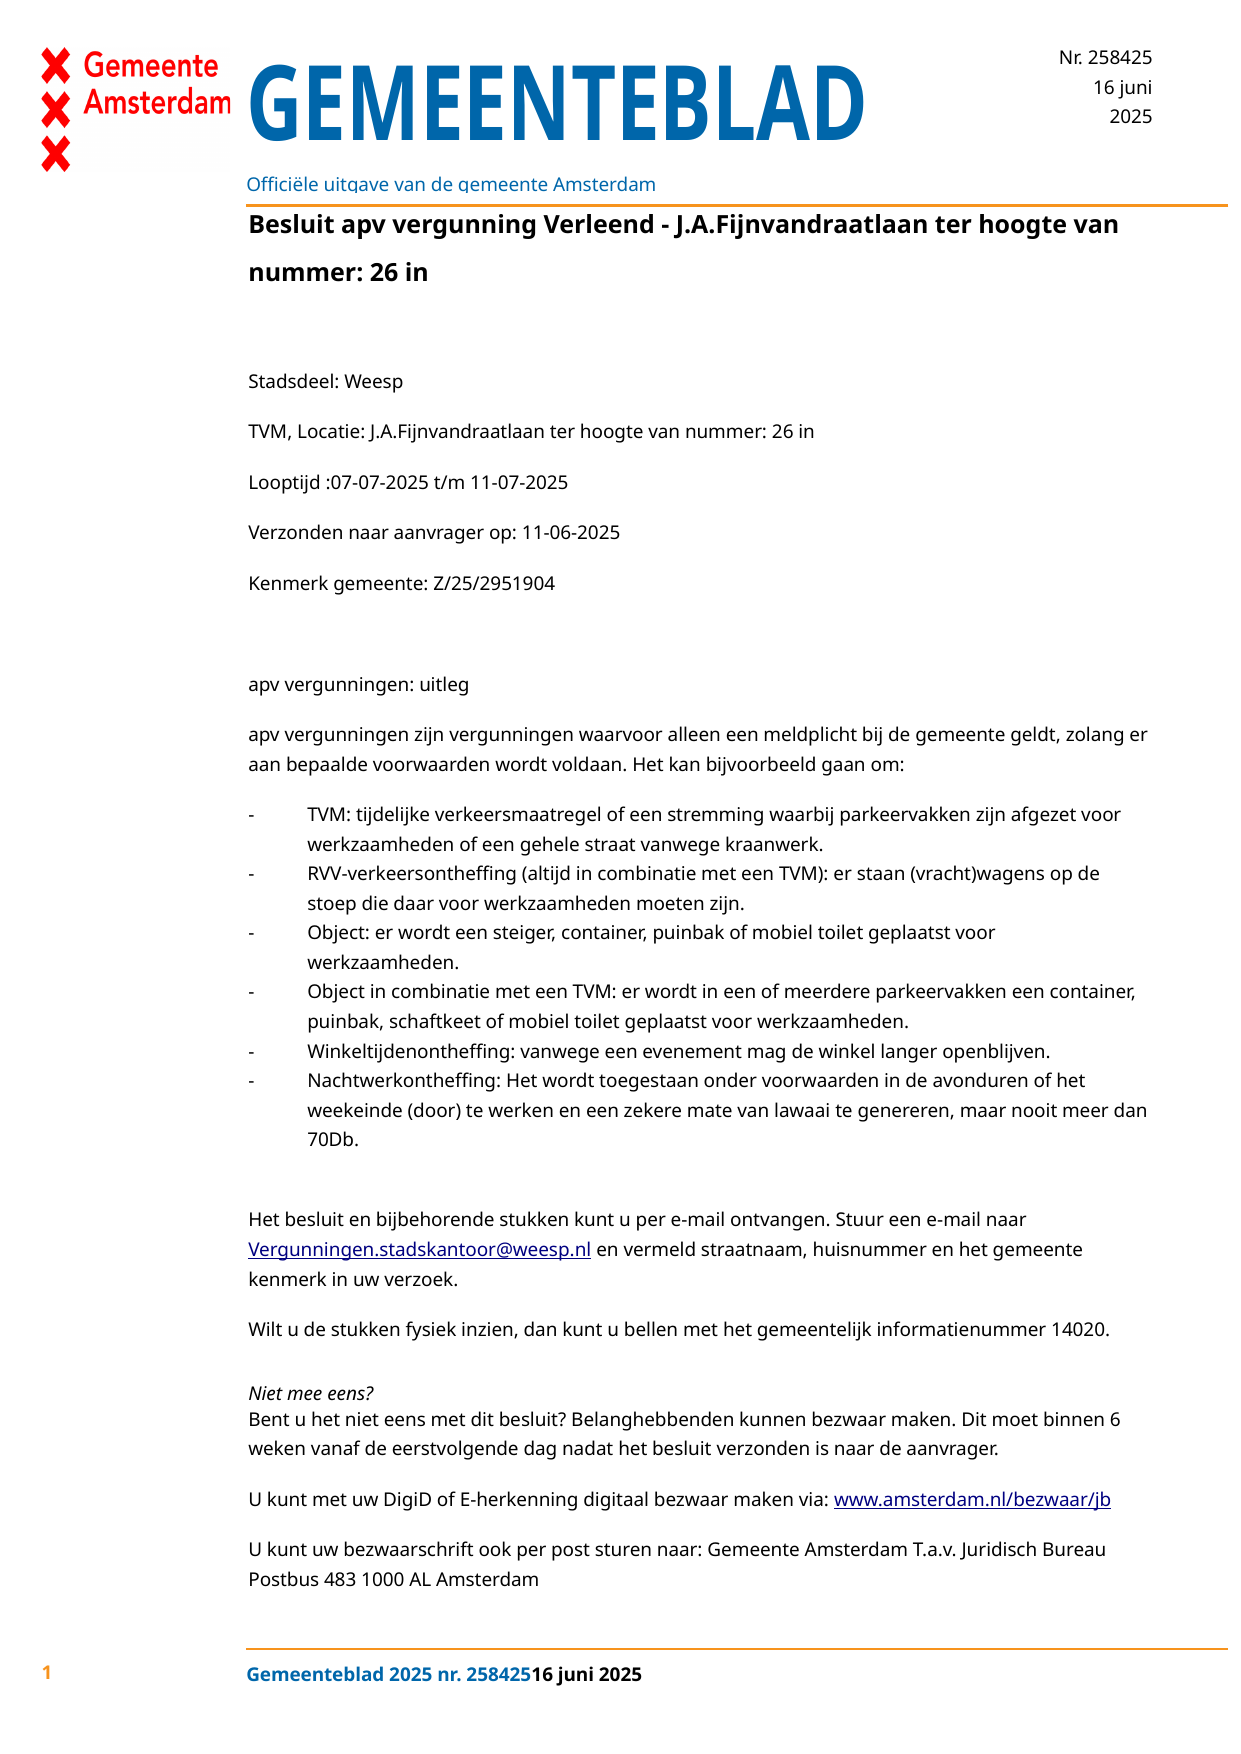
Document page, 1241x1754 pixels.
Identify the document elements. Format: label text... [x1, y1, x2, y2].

list Object: er wordt een steiger, container, puinbak of mobiel toilet geplaatst voor werkzaamheden. [248, 919, 1152, 975]
text Verzonden naar aanvrager op: 11-06-2025 [248, 519, 1152, 545]
text U kunt uw bezwaarschrift ook per post sturen naar: Gemeente Amsterdam T.a.v. Juridisch Bureau Postbus 483 1000 AL Amsterdam [248, 1536, 1152, 1592]
text Wilt u de stukken fysiek inzien, dan kunt u bellen met het gemeentelijk informatienummer 14020. [248, 1316, 1152, 1342]
text TVM, Locatie: J.A.Fijnvandraatlaan ter hoogte van nummer: 26 in [248, 419, 1152, 444]
text Het besluit en bijbehorende stukken kunt u per e-mail ontvangen. Stuur een e-mail naar Vergunningen.stadskantoor@weesp.nl en vermeld straatnaam, huisnummer en het gemeente kenmerk in uw verzoek. [248, 1207, 1152, 1292]
picture [41, 47, 231, 172]
list Nachtwerkontheffing: Het wordt toegestaan onder voorwaarden in de avonduren of het weekeinde (door) te werken en een zekere mate van lawaai te genereren, maar nooit meer dan 70Db. [248, 1067, 1152, 1152]
text Bent u het niet eens met dit besluit? Belanghebbenden kunnen bezwaar maken. Dit moet binnen 6 weken vanaf de eerstvolgende dag nadat het besluit verzonden is naar de aanvrager. [248, 1406, 1152, 1461]
text apv vergunningen: uitleg [248, 671, 1152, 697]
list TVM: tijdelijke verkeersmaatregel of een stremming waarbij parkeervakken zijn afgezet voor werkzaamheden of een gehele straat vanwege kraanwerk. [248, 801, 1152, 857]
text Niet mee eens? [248, 1380, 1152, 1406]
text Stadsdeel: Weesp [248, 368, 1152, 394]
text Besluit apv vergunning Verleend - J.A.Fijnvandraatlaan ter hoogte van nummer: 26 in [248, 207, 1152, 288]
text U kunt met uw DigiD of E-herkenning digitaal bezwaar maken via: www.amsterdam.nl/bezwaar/jb [248, 1486, 1152, 1512]
text Kenmerk gemeente: Z/25/2951904 [248, 570, 1152, 596]
text apv vergunningen zijn vergunningen waarvoor alleen een meldplicht bij de gemeente geldt, zolang er aan bepaalde voorwaarden wordt voldaan. Het kan bijvoorbeeld gaan om: [248, 721, 1152, 777]
list Object in combinatie met een TVM: er wordt in een of meerdere parkeervakken een container, puinbak, schaftkeet of mobiel toilet geplaatst voor werkzaamheden. [248, 979, 1152, 1034]
list RVV-verkeersontheffing (altijd in combinatie met een TVM): er staan (vracht)wagens op de stoep die daar voor werkzaamheden moeten zijn. [248, 860, 1152, 916]
list Winkeltijdenontheffing: vanwege een evenement mag de winkel langer openblijven. [248, 1038, 1152, 1064]
text Looptijd :07-07-2025 t/m 11-07-2025 [248, 469, 1152, 495]
